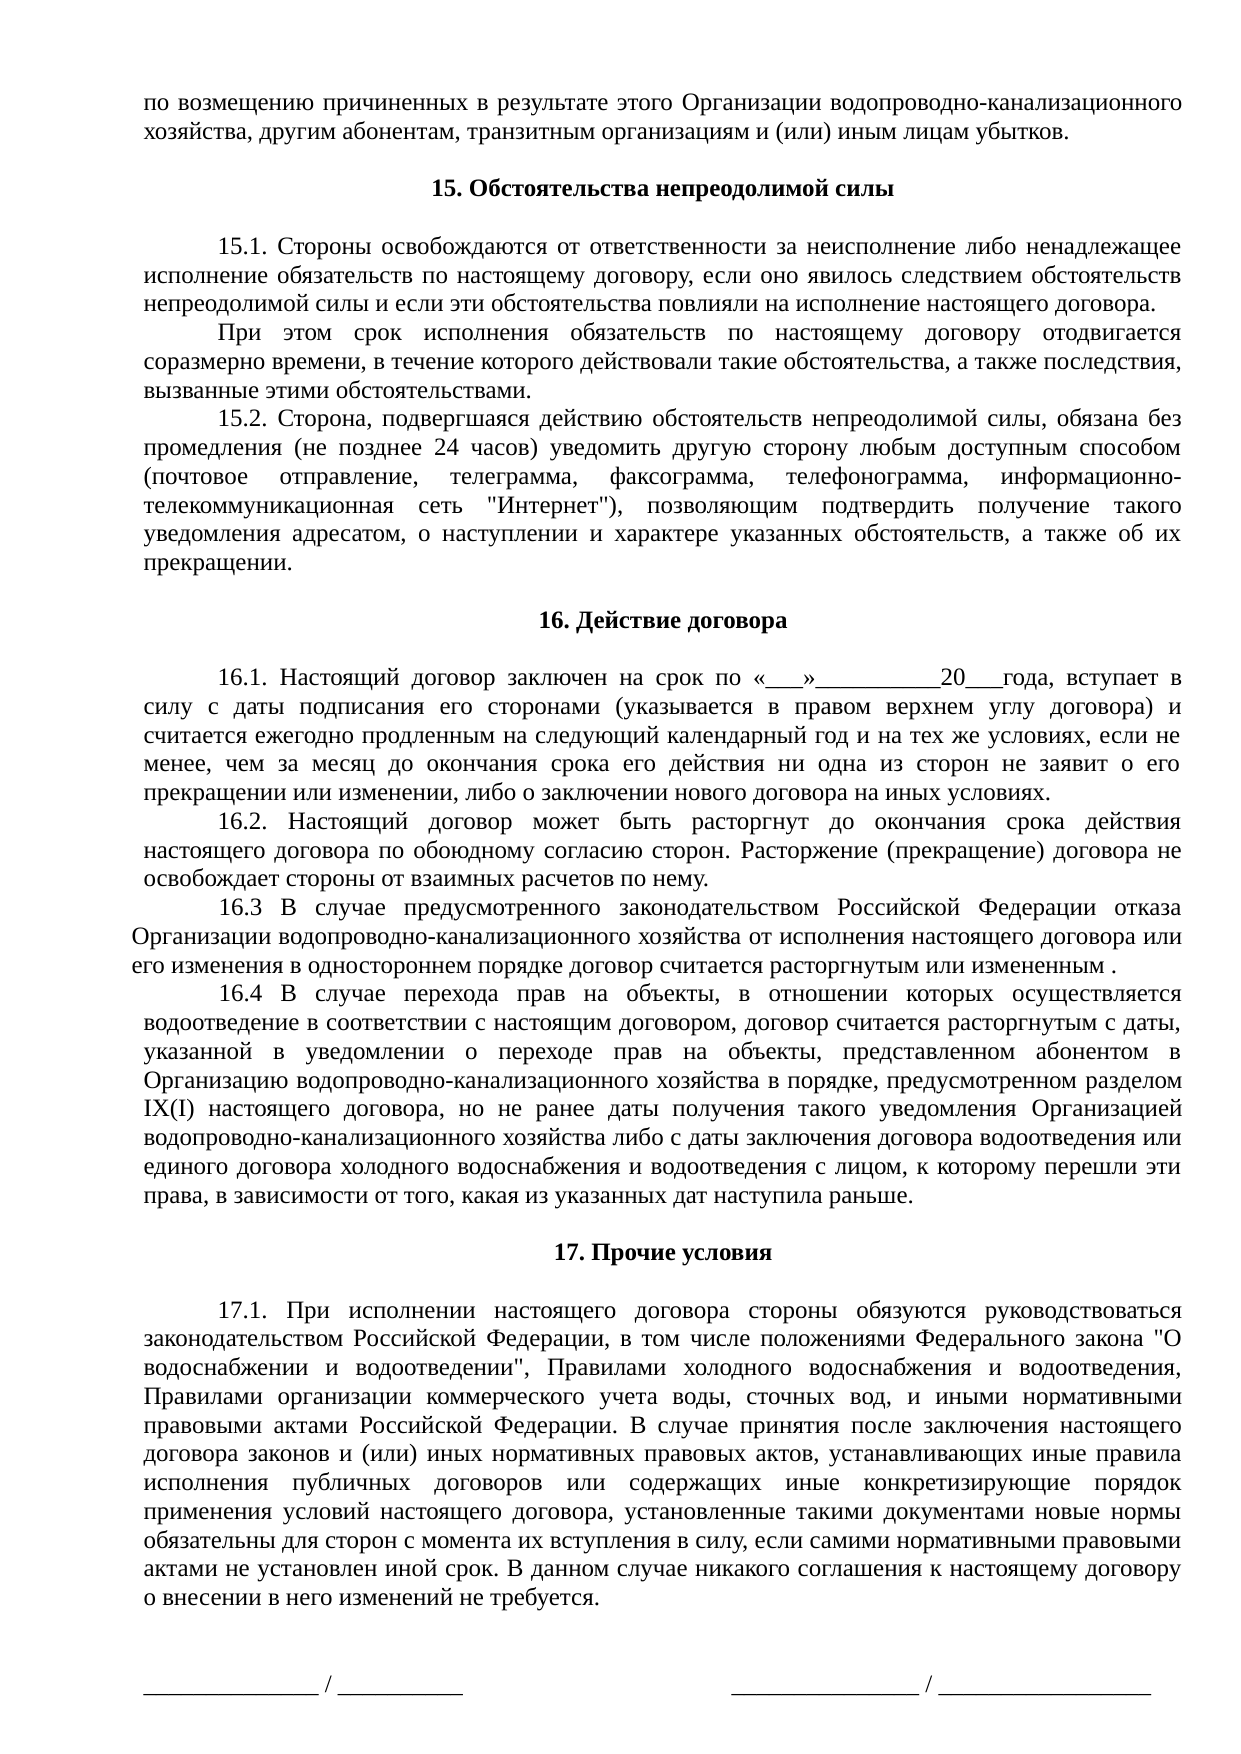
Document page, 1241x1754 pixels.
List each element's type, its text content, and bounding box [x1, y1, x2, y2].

text 17.1. При исполнении настоящего договора стороны обязуются руководствоваться законодательством Российской Федерации, в том числе положениями Федерального закона "О водоснабжении и водоотведении", Правилами холодного водоснабжения и водоотведения, Правилами организации коммерческого учета воды, сточных вод, и иными нормативными правовыми актами Российской Федерации. В случае принятия после заключения настоящего договора законов и (или) иных нормативных правовых актов, устанавливающих иные правила исполнения публичных договоров или содержащих иные конкретизирующие порядок применения условий настоящего договора, установленные такими документами новые нормы обязательны для сторон с момента их вступления в силу, если самими нормативными правовыми актами не установлен иной срок. В данном случае никакого соглашения к настоящему договору о внесении в него изменений не требуется. [143, 1295, 1182, 1611]
text 15.2. Сторона, подвергшаяся действию обстоятельств непреодолимой силы, обязана без промедления (не позднее 24 часов) уведомить другую сторону любым доступным способом (почтовое отправление, телеграмма, факсограмма, телефонограмма, информационно-телекоммуникационная сеть "Интернет"), позволяющим подтвердить получение такого уведомления адресатом, о наступлении и характере указанных обстоятельств, а также об их прекращении. [143, 403, 1182, 576]
text 17. Прочие условия [143, 1237, 1182, 1266]
text 16.4 В случае перехода прав на объекты, в отношении которых осуществляется водоотведение в соответствии с настоящим договором, договор считается расторгнутым с даты, указанной в уведомлении о переходе прав на объекты, представленном абонентом в Организацию водопроводно-канализационного хозяйства в порядке, предусмотренном разделом IX(I) настоящего договора, но не ранее даты получения такого уведомления Организацией водопроводно-канализационного хозяйства либо с даты заключения договора водоотведения или единого договора холодного водоснабжения и водоотведения с лицом, к которому перешли эти права, в зависимости от того, какая из указанных дат наступила раньше. [143, 978, 1182, 1208]
text 16.2. Настоящий договор может быть расторгнут до окончания срока действия настоящего договора по обоюдному согласию сторон. Расторжение (прекращение) договора не освобождает стороны от взаимных расчетов по нему. [143, 806, 1182, 892]
text 16. Действие договора [143, 605, 1182, 633]
text При этом срок исполнения обязательств по настоящему договору отодвигается соразмерно времени, в течение которого действовали такие обстоятельства, а также последствия, вызванные этими обстоятельствами. [143, 317, 1182, 403]
text 16.3 В случае предусмотренного законодательством Российской Федерации отказа Организации водопроводно-канализационного хозяйства от исполнения настоящего договора или его изменения в одностороннем порядке договор считается расторгнутым или измененным . [108, 892, 1182, 978]
text 15.1. Стороны освобождаются от ответственности за неисполнение либо ненадлежащее исполнение обязательств по настоящему договору, если оно явилось следствием обстоятельств непреодолимой силы и если эти обстоятельства повлияли на исполнение настоящего договора. [143, 231, 1182, 317]
text по возмещению причиненных в результате этого Организации водопроводно-канализационного хозяйства, другим абонентам, транзитным организациям и (или) иным лицам убытков. [143, 87, 1182, 145]
text 16.1. Настоящий договор заключен на срок по «___»__________20___года, вступает в силу с даты подписания его сторонами (указывается в правом верхнем углу договора) и считается ежегодно продленным на следующий календарный год и на тех же условиях, если не менее, чем за месяц до окончания срока его действия ни одна из сторон не заявит о его прекращении или изменении, либо о заключении нового договора на иных условиях. [143, 662, 1182, 806]
text 15. Обстоятельства непреодолимой силы [143, 173, 1182, 202]
